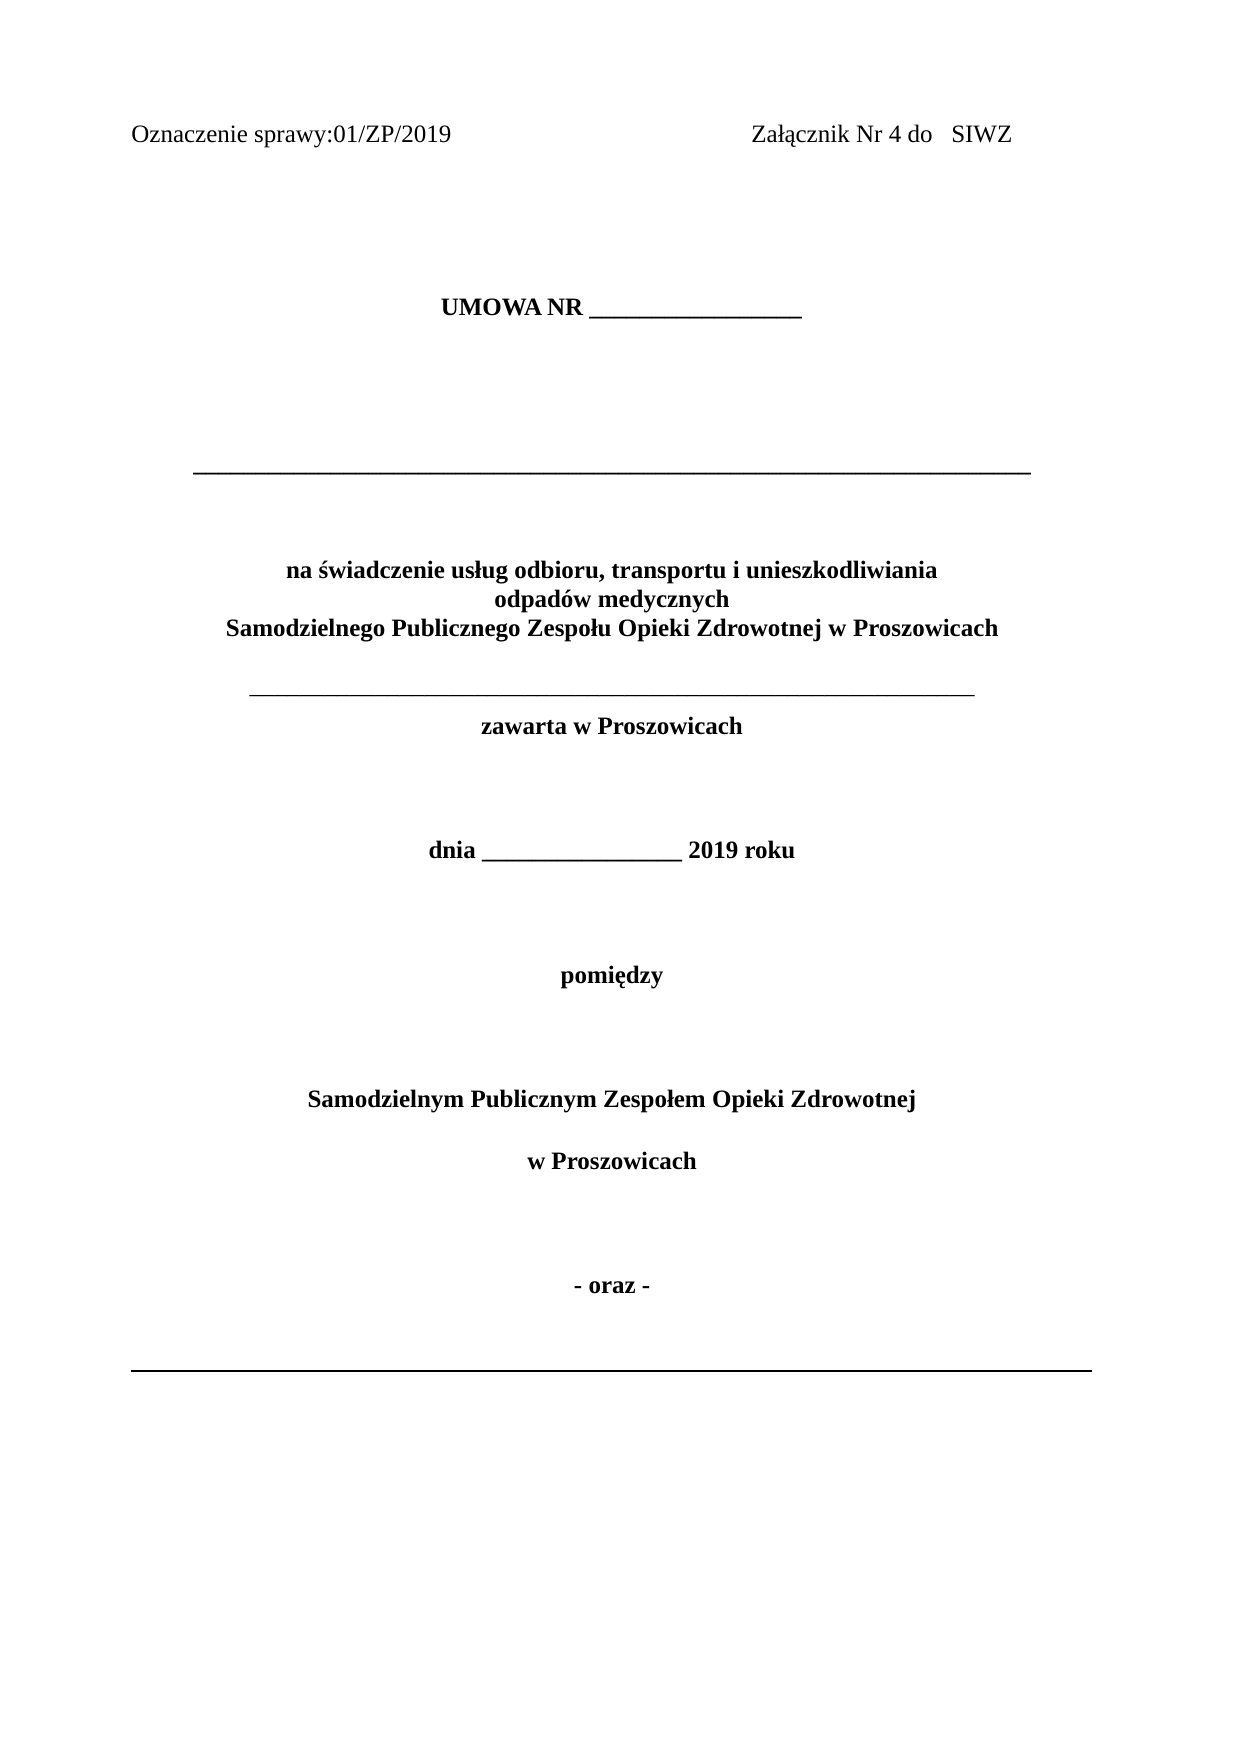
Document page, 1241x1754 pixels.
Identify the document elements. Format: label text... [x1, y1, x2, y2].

text Samodzielnym Publicznym Zespołem Opieki Zdrowotnej [131, 1084, 1092, 1113]
text dnia ________________ 2019 roku [131, 836, 1092, 864]
title UMOWA NR _________________ [131, 292, 1092, 321]
subtitle odpadów medycznych [131, 584, 1092, 613]
subtitle na świadczenie usług odbioru, transportu i unieszkodliwiania [131, 555, 1092, 584]
text zawarta w Proszowicach [131, 711, 1092, 740]
text w Proszowicach [131, 1146, 1092, 1175]
text ___________________________________________________________________ [131, 448, 1092, 477]
subtitle Samodzielnego Publicznego Zespołu Opieki Zdrowotnej w Proszowicach [131, 613, 1092, 641]
text pomiędzy [131, 960, 1092, 988]
text - oraz - [131, 1270, 1092, 1299]
subtitle __________________________________________________________ [131, 670, 1092, 699]
text Oznaczenie sprawy:01/ZP/2019 Załącznik Nr 4 do SIWZ [131, 119, 1092, 148]
